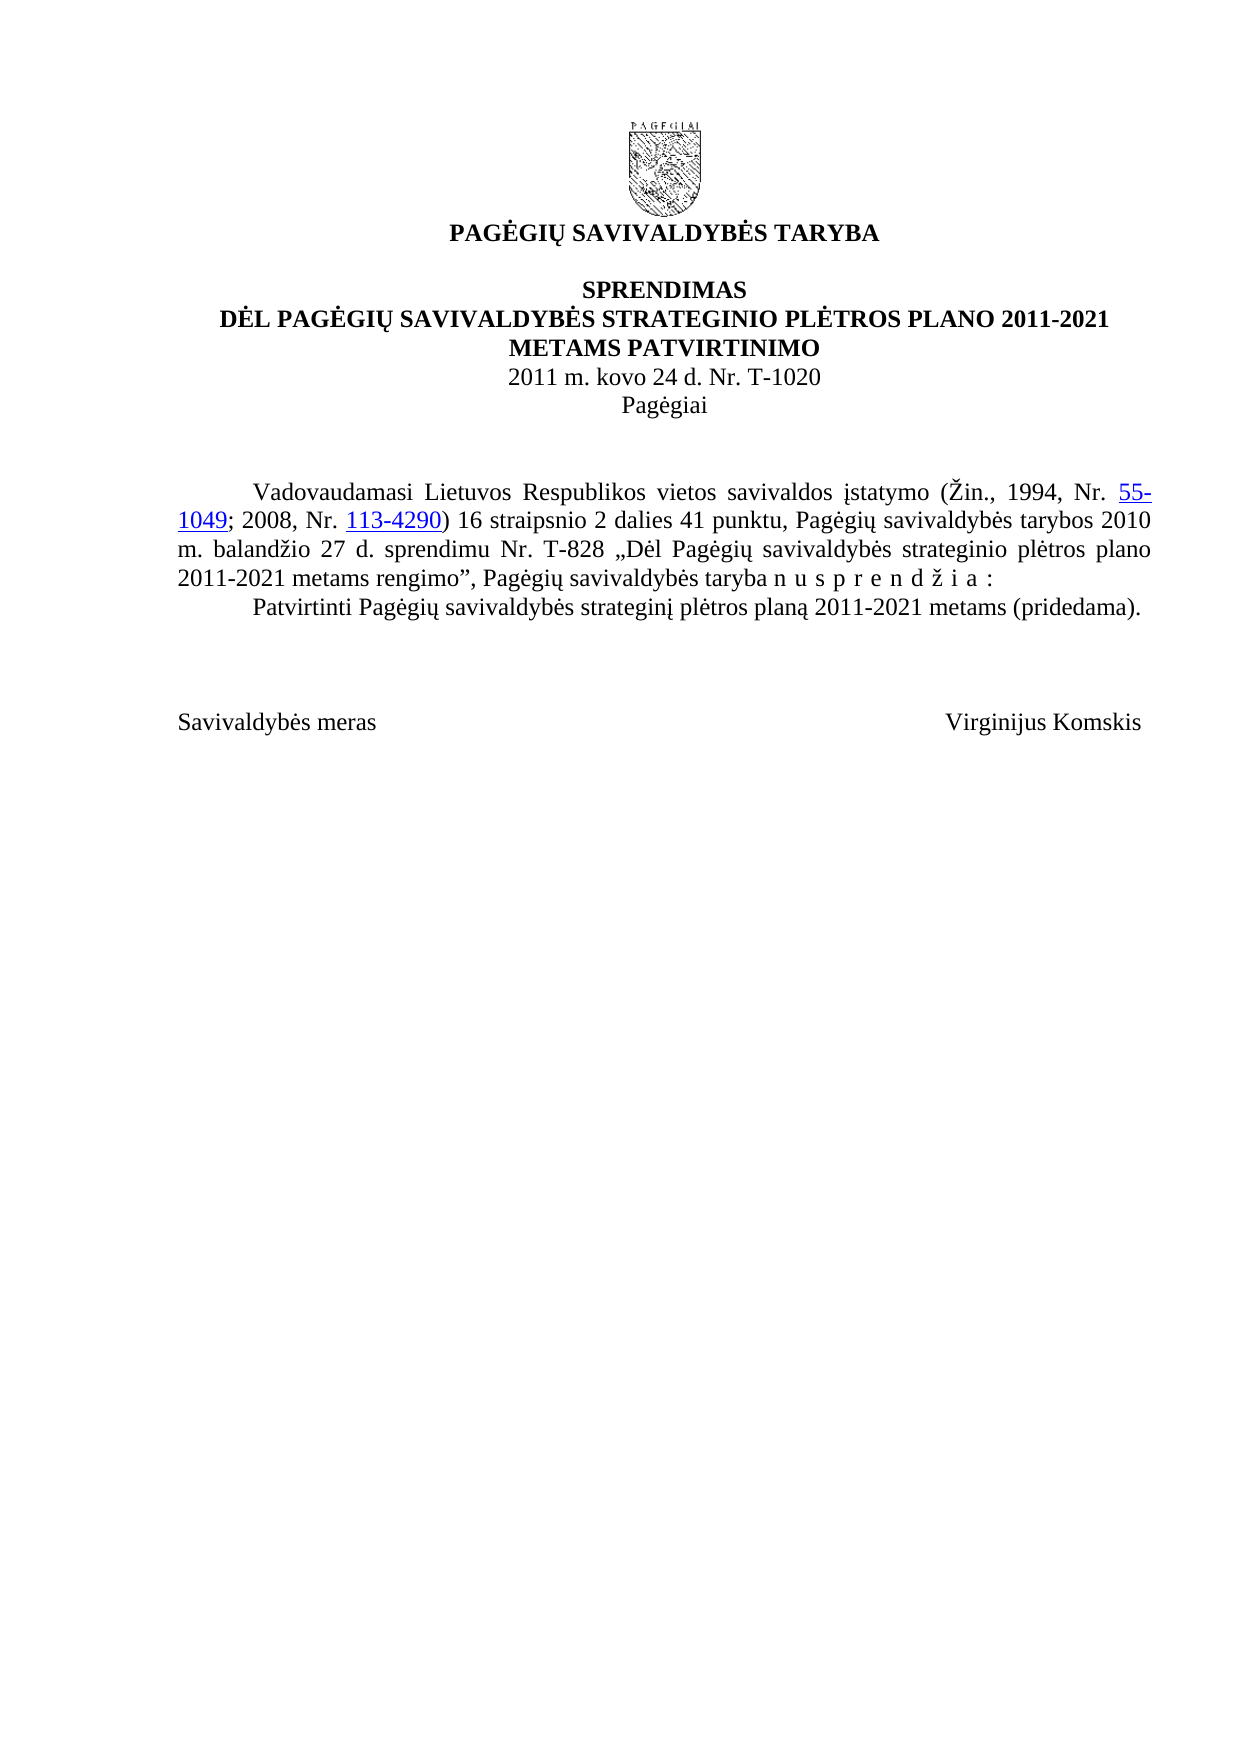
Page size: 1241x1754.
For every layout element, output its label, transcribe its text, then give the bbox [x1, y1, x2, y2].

text DĖL Pagėgių savivaldybės strateginio plėtros PLANO 2011-2021 METAMS PATVIRTINIMO [177, 304, 1152, 362]
text 2011 m. kovo 24 d. Nr. T-1020 [177, 362, 1152, 391]
text Savivaldybės meras Virginijus Komskis [177, 707, 1152, 736]
text PAGĖGIŲ SAVIVALDYBĖS TARYBA [177, 218, 1152, 247]
text Vadovaudamasi Lietuvos Respublikos vietos savivaldos įstatymo (Žin., 1994, Nr. 55-1049; 2008, Nr. 113-4290) 16 straipsnio 2 dalies 41 punktu, Pagėgių savivaldybės tarybos 2010 m. balandžio 27 d. sprendimu Nr. T-828 „Dėl Pagėgių savivaldybės strateginio plėtros plano 2011-2021 metams rengimo”, Pagėgių savivaldybės taryba nusprendžia: [177, 477, 1152, 592]
text sprendimas [177, 276, 1152, 304]
text Patvirtinti Pagėgių savivaldybės strateginį plėtros planą 2011-2021 metams (pridedama). [177, 592, 1152, 621]
text Pagėgiai [177, 391, 1152, 419]
